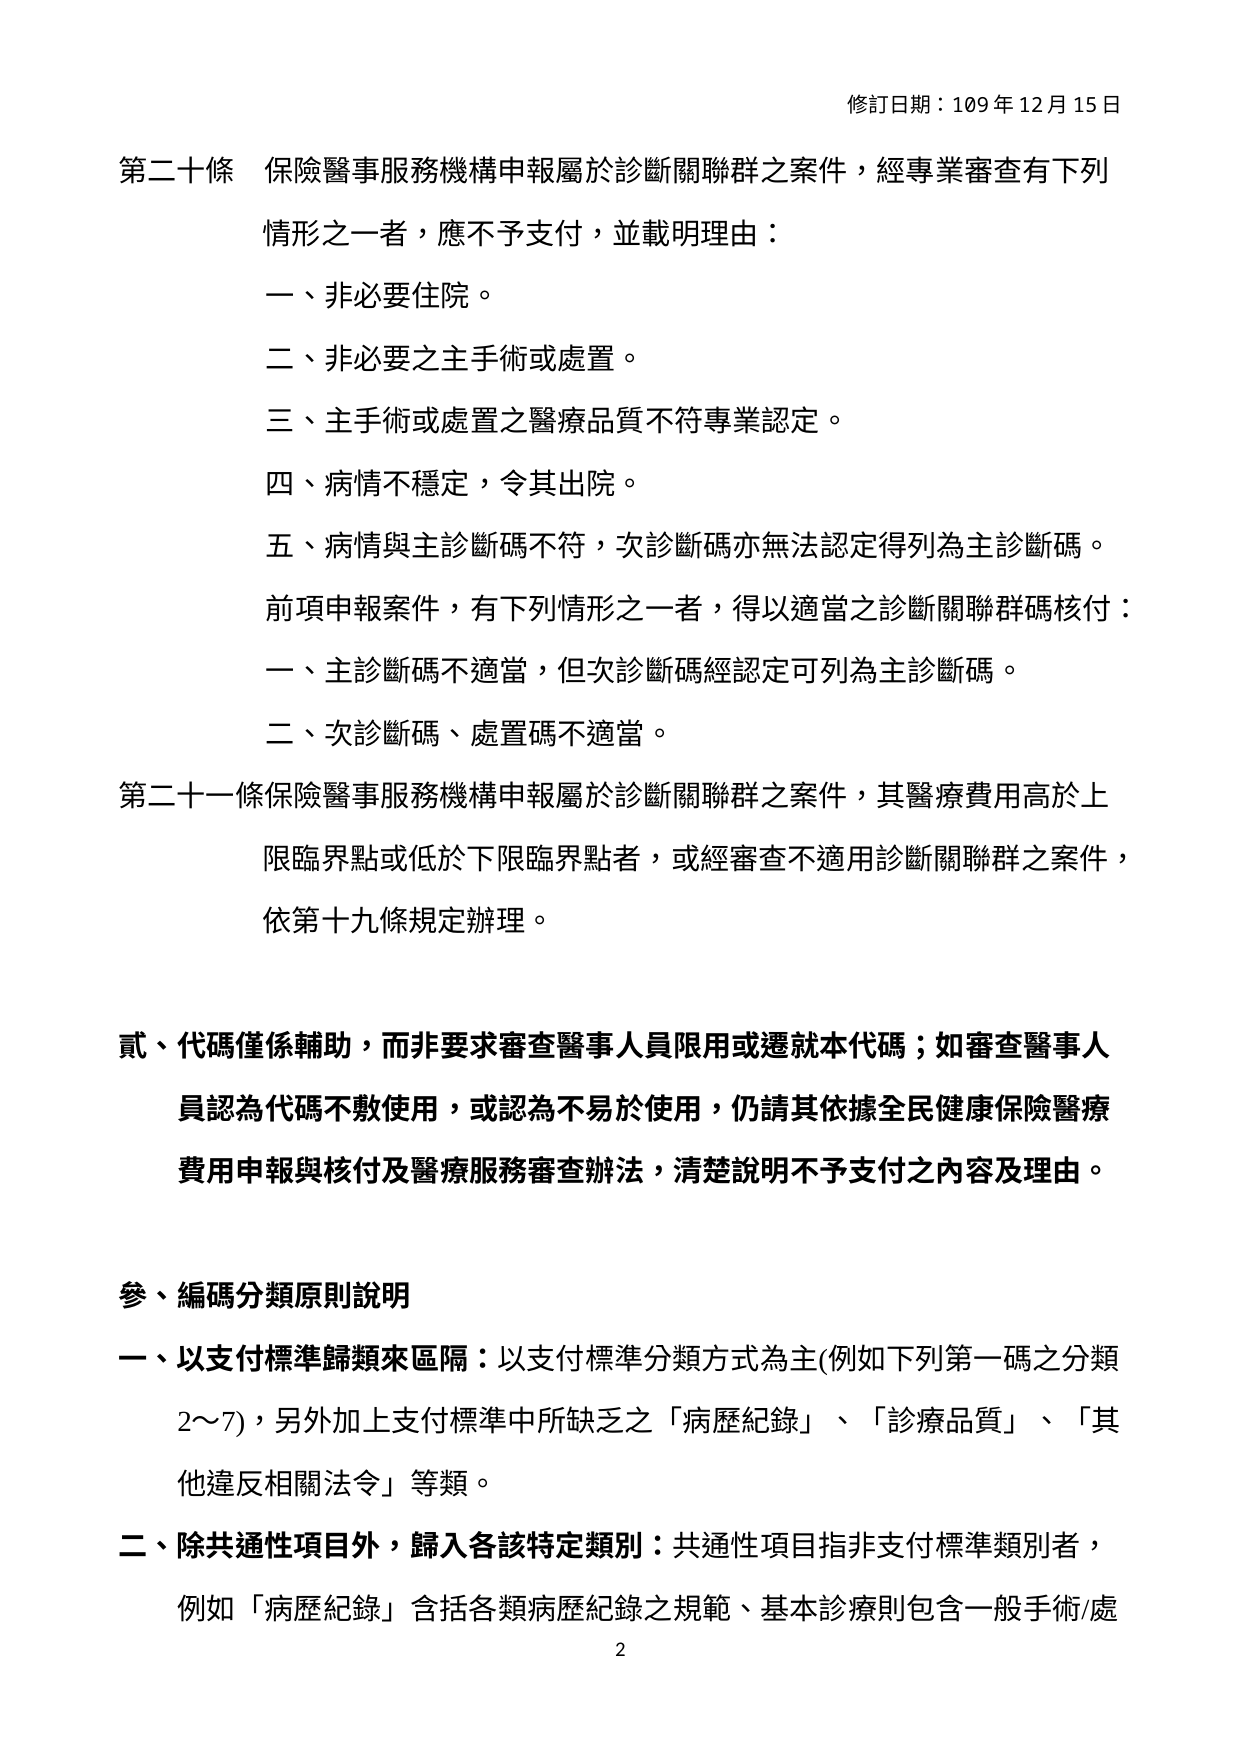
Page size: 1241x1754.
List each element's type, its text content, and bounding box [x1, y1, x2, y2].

text 三、主手術或處置之醫療品質不符專業認定。 [266, 377, 1122, 440]
text 一、主診斷碼不適當，但次診斷碼經認定可列為主診斷碼。 [266, 627, 1122, 690]
text 第二十條 保險醫事服務機構申報屬於診斷關聯群之案件，經專業審查有下列情形之一者，應不予支付，並載明理由： [118, 127, 1122, 252]
text 一、以支付標準歸類來區隔：以支付標準分類方式為主(例如下列第一碼之分類2～7)，另外加上支付標準中所缺乏之「病歷紀錄」、「診療品質」、「其他違反相關法令」等類。 [118, 1315, 1122, 1502]
list 編碼分類原則說明 [118, 1252, 1122, 1315]
text 四、病情不穩定，令其出院。 [266, 440, 1122, 502]
text 前項申報案件，有下列情形之一者，得以適當之診斷關聯群碼核付： [266, 565, 1122, 627]
text 二、次診斷碼、處置碼不適當。 [266, 690, 1122, 752]
list 代碼僅係輔助，而非要求審查醫事人員限用或遷就本代碼；如審查醫事人員認為代碼不敷使用，或認為不易於使用，仍請其依據全民健康保險醫療費用申報與核付及醫療服務審查辦法，清楚說明不予支付之內容及理由。 [118, 1002, 1122, 1190]
text 二、非必要之主手術或處置。 [266, 315, 1122, 377]
text 一、非必要住院。 [266, 252, 1122, 315]
text 二、除共通性項目外，歸入各該特定類別：共通性項目指非支付標準類別者，例如「病歷紀錄」含括各類病歷紀錄之規範、基本診療則包含一般手術/處 [118, 1502, 1122, 1627]
text 第二十一條保險醫事服務機構申報屬於診斷關聯群之案件，其醫療費用高於上限臨界點或低於下限臨界點者，或經審查不適用診斷關聯群之案件，依第十九條規定辦理。 [118, 752, 1122, 940]
text 五、病情與主診斷碼不符，次診斷碼亦無法認定得列為主診斷碼。 [266, 502, 1122, 565]
